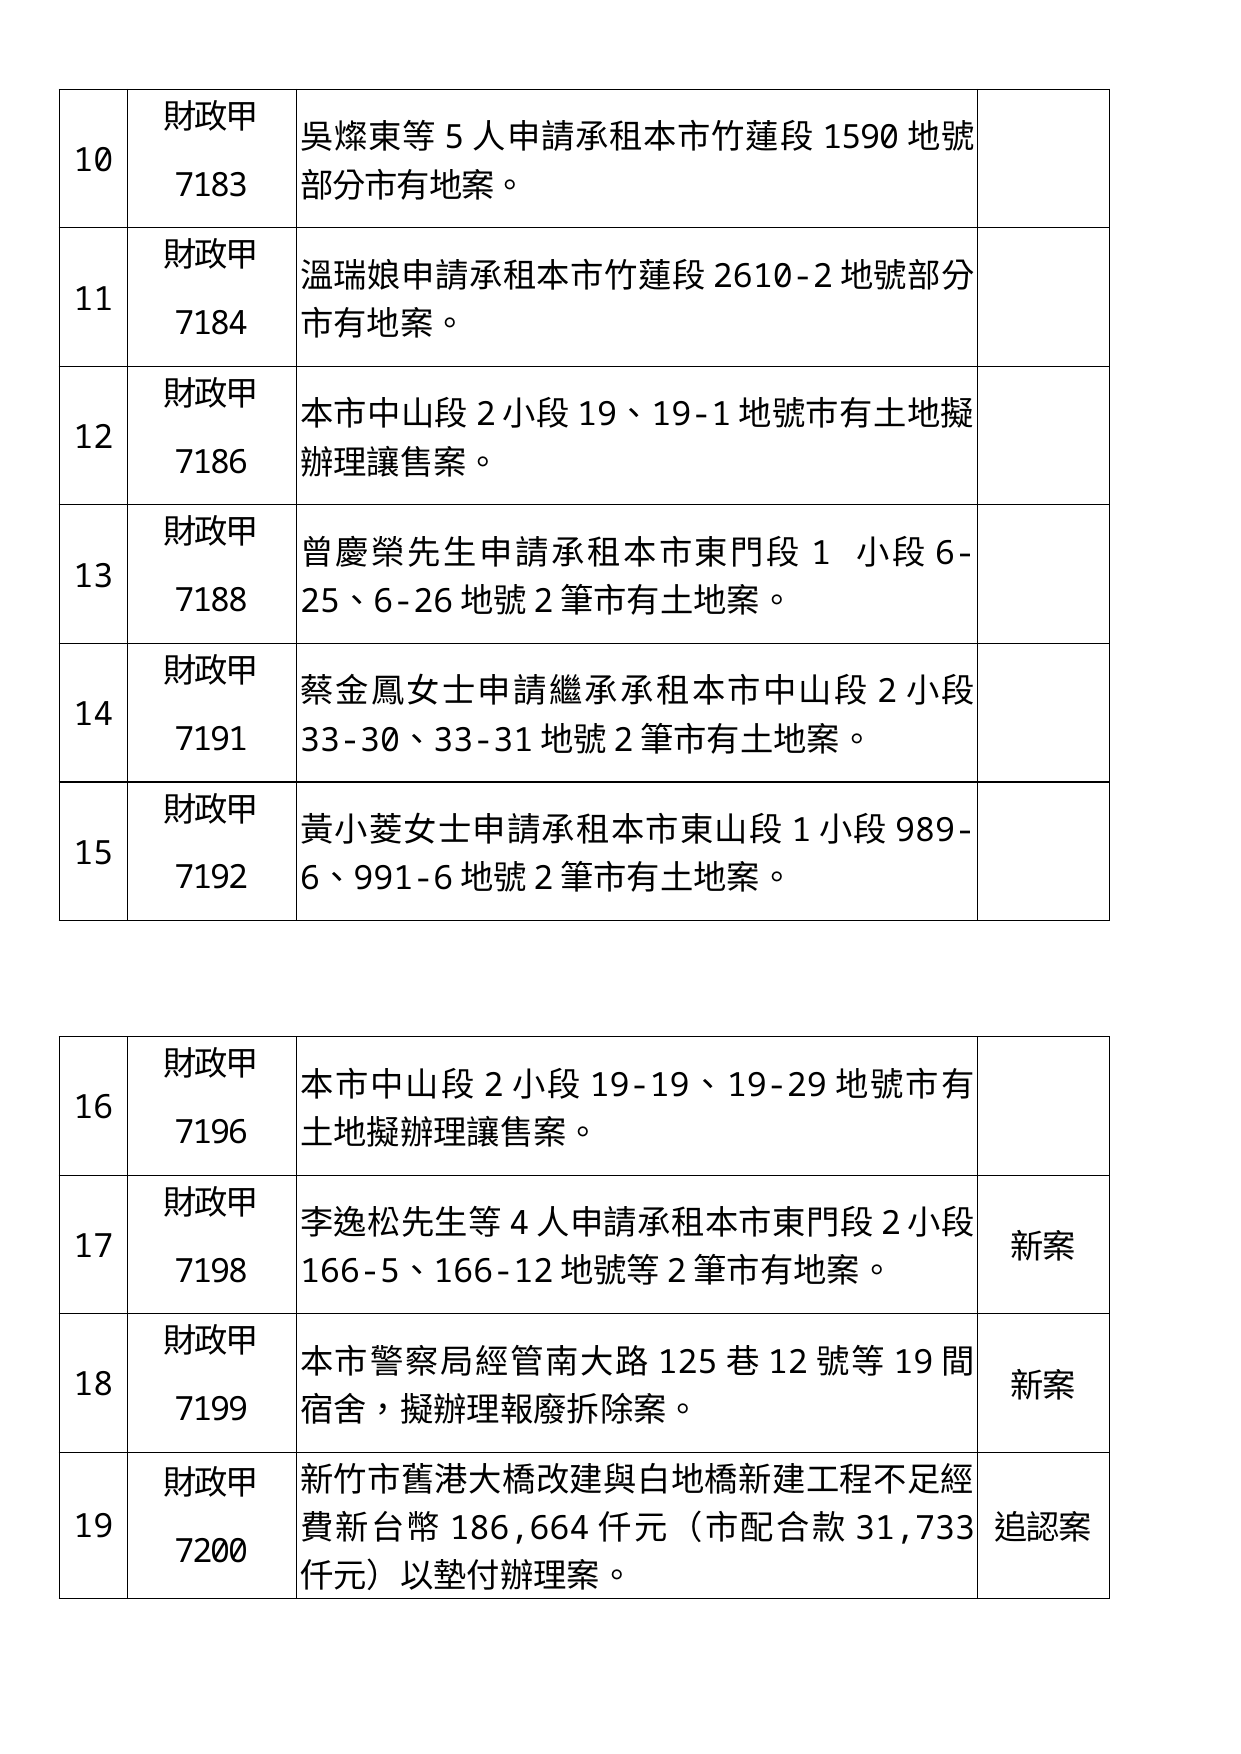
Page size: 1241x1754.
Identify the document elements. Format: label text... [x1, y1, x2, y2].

table_cell [978, 90, 1109, 227]
table_cell 財政甲7184 [128, 228, 296, 366]
table_cell 財政甲7186 [128, 367, 296, 504]
table_cell 蔡金鳳女士申請繼承承租本市中山段2小段33-30、33-31地號2筆市有土地案。 [297, 644, 977, 781]
table_cell 財政甲7199 [128, 1314, 296, 1452]
table_cell 李逸松先生等4人申請承租本市東門段2小段166-5、166-12地號等2筆市有地案。 [297, 1176, 977, 1313]
table_cell 新案 [978, 1176, 1109, 1313]
table_cell [978, 783, 1109, 920]
table_cell 新竹市舊港大橋改建與白地橋新建工程不足經費新台幣186,664仟元（市配合款31,733仟元）以墊付辦理案。 [297, 1453, 977, 1597]
table_cell [978, 228, 1109, 366]
table_cell 新案 [978, 1314, 1109, 1452]
table_cell [978, 644, 1109, 781]
table_header 財政甲7196 [128, 1037, 296, 1174]
table_header [978, 1037, 1109, 1174]
table_cell 財政甲7191 [128, 644, 296, 781]
table_header 16 [60, 1037, 127, 1174]
table_cell 13 [60, 505, 127, 643]
table_cell 17 [60, 1176, 127, 1313]
table_cell 15 [60, 783, 127, 920]
table_cell 10 [60, 90, 127, 227]
table_cell 19 [60, 1453, 127, 1597]
table_cell 本市警察局經管南大路125巷12號等19間宿舍，擬辦理報廢拆除案。 [297, 1314, 977, 1452]
table_cell 12 [60, 367, 127, 504]
table_cell [978, 505, 1109, 643]
table_header 本市中山段2小段19-19、19-29地號市有土地擬辦理讓售案。 [297, 1037, 977, 1174]
table_cell 曾慶榮先生申請承租本市東門段1 小段6-25、6-26地號2筆市有土地案。 [297, 505, 977, 643]
table_cell 財政甲7200 [128, 1453, 296, 1597]
table_cell 吳燦東等5人申請承租本市竹蓮段1590地號部分市有地案。 [297, 90, 977, 227]
table_cell 本市中山段2小段19、19-1地號巿有土地擬辦理讓售案。 [297, 367, 977, 504]
table_cell 黃小菱女士申請承租本市東山段1小段989-6、991-6地號2筆市有土地案。 [297, 783, 977, 920]
table_cell 追認案 [978, 1453, 1109, 1597]
table_cell 溫瑞娘申請承租本市竹蓮段2610-2地號部分市有地案。 [297, 228, 977, 366]
table_cell 11 [60, 228, 127, 366]
table_cell [978, 367, 1109, 504]
table_cell 財政甲7188 [128, 505, 296, 643]
table_cell 財政甲7198 [128, 1176, 296, 1313]
table_cell 14 [60, 644, 127, 781]
table_cell 18 [60, 1314, 127, 1452]
table_cell 財政甲7192 [128, 783, 296, 920]
table_cell 財政甲7183 [128, 90, 296, 227]
